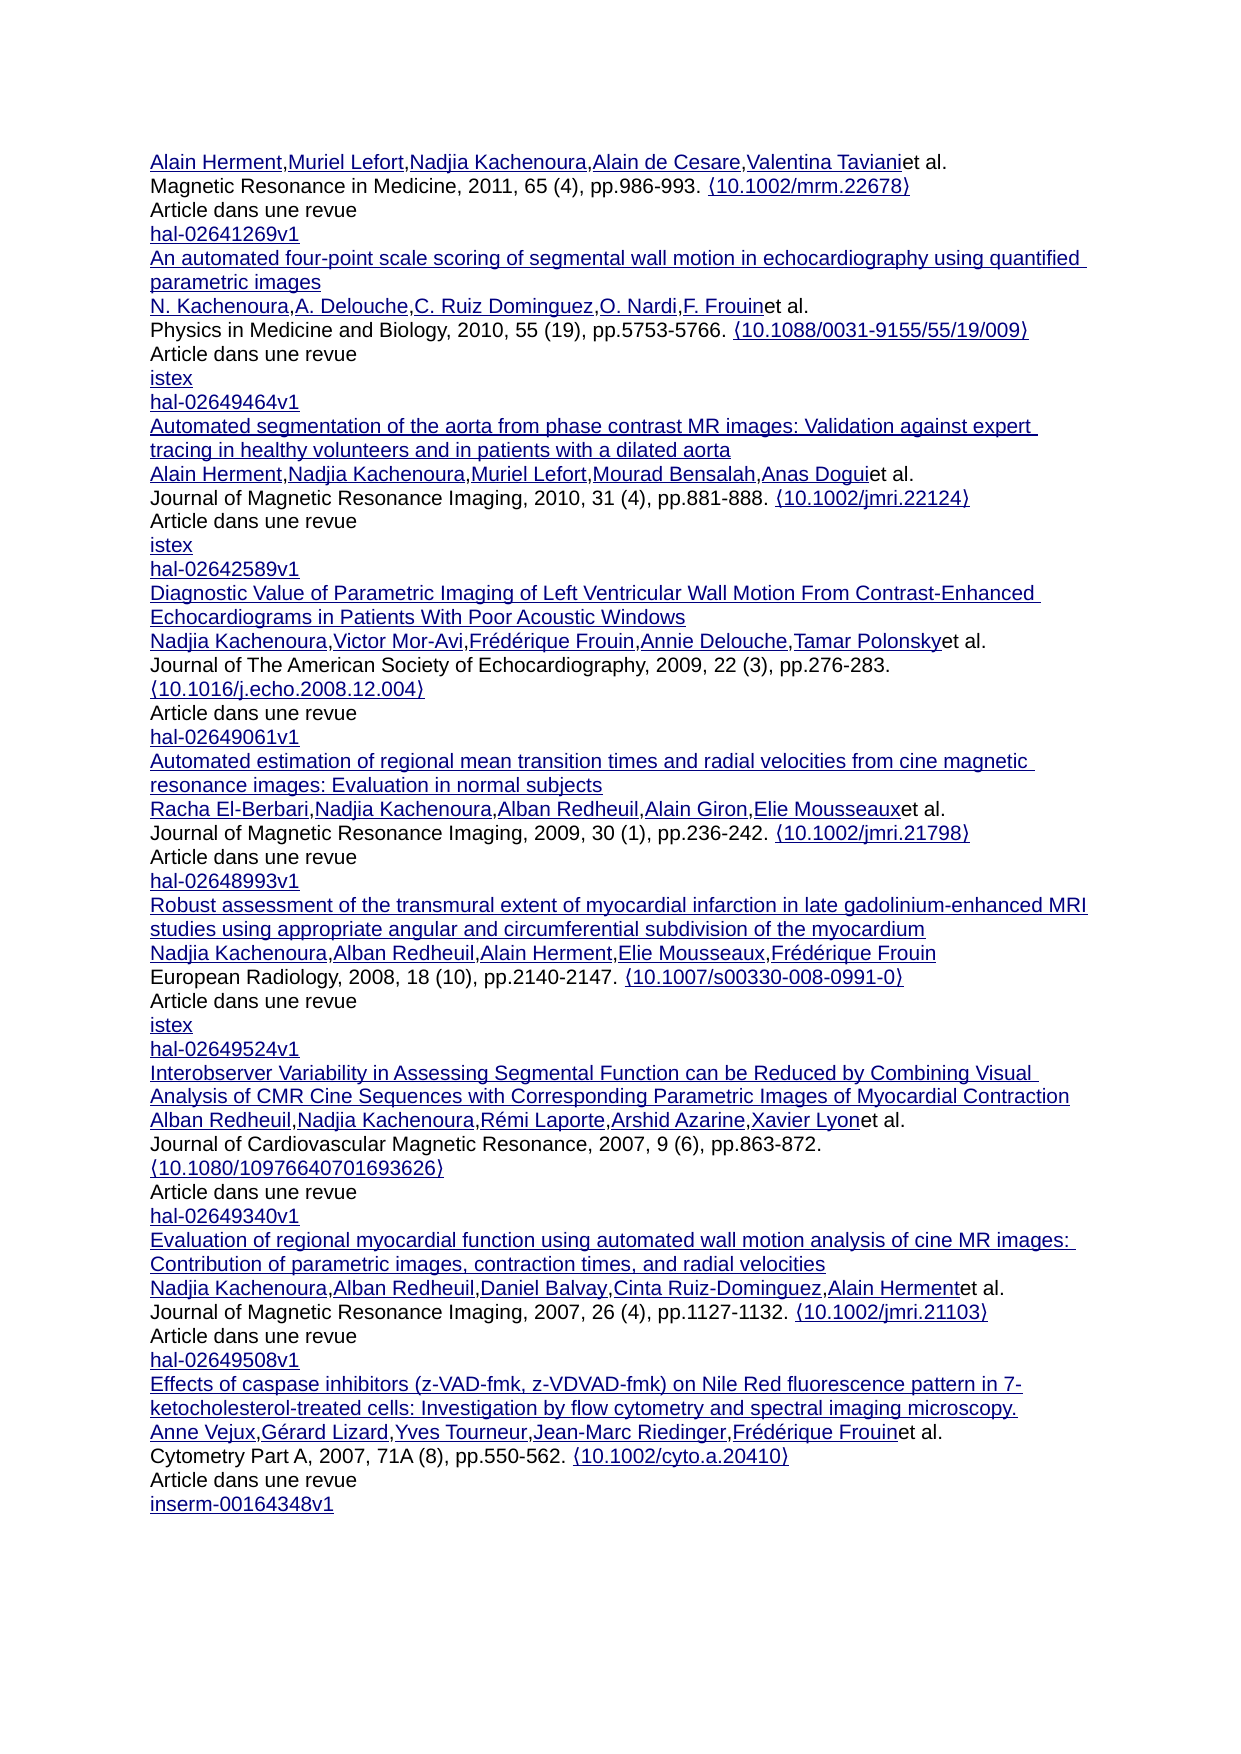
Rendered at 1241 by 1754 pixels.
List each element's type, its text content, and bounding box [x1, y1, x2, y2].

table_cell Interobserver Variability in Assessing Segmental Function can be Reduced by Combining Visual Analysis of CMR Cine Sequences with Corresponding Parametric Images of Myocardial Contraction Alban Redheuil,Nadjia Kachenoura,Rémi Laporte,Arshid Azarine,Xavier Lyonet al. Journal of Cardiovascular Magnetic Resonance, 2007, 9 (6), pp.863-872. ⟨10.1080/10976640701693626⟩ Article dans une revue hal-02649340v1 [150, 1060, 1090, 1228]
table_cell Robust assessment of the transmural extent of myocardial infarction in late gadolinium-enhanced MRI studies using appropriate angular and circumferential subdivision of the myocardium Nadjia Kachenoura,Alban Redheuil,Alain Herment,Elie Mousseaux,Frédérique Frouin European Radiology, 2008, 18 (10), pp.2140-2147. ⟨10.1007/s00330-008-0991-0⟩ Article dans une revue istex hal-02649524v1 [150, 893, 1090, 1060]
table_cell Effects of caspase inhibitors (z-VAD-fmk, z-VDVAD-fmk) on Nile Red fluorescence pattern in 7-ketocholesterol-treated cells: Investigation by flow cytometry and spectral imaging microscopy. Anne Vejux,Gérard Lizard,Yves Tourneur,Jean-Marc Riedinger,Frédérique Frouinet al. Cytometry Part A, 2007, 71A (8), pp.550-562. ⟨10.1002/cyto.a.20410⟩ Article dans une revue inserm-00164348v1 [150, 1372, 1090, 1516]
table_cell Alain Herment,Muriel Lefort,Nadjia Kachenoura,Alain de Cesare,Valentina Tavianiet al. Magnetic Resonance in Medicine, 2011, 65 (4), pp.986-993. ⟨10.1002/mrm.22678⟩ Article dans une revue hal-02641269v1 [150, 150, 1090, 246]
table_cell Automated estimation of regional mean transition times and radial velocities from cine magnetic resonance images: Evaluation in normal subjects Racha El-Berbari,Nadjia Kachenoura,Alban Redheuil,Alain Giron,Elie Mousseauxet al. Journal of Magnetic Resonance Imaging, 2009, 30 (1), pp.236-242. ⟨10.1002/jmri.21798⟩ Article dans une revue hal-02648993v1 [150, 749, 1090, 893]
table_cell Diagnostic Value of Parametric Imaging of Left Ventricular Wall Motion From Contrast-Enhanced Echocardiograms in Patients With Poor Acoustic Windows Nadjia Kachenoura,Victor Mor-Avi,Frédérique Frouin,Annie Delouche,Tamar Polonskyet al. Journal of The American Society of Echocardiography, 2009, 22 (3), pp.276-283. ⟨10.1016/j.echo.2008.12.004⟩ Article dans une revue hal-02649061v1 [150, 581, 1090, 749]
table_cell An automated four-point scale scoring of segmental wall motion in echocardiography using quantified parametric images N. Kachenoura,A. Delouche,C. Ruiz Dominguez,O. Nardi,F. Frouinet al. Physics in Medicine and Biology, 2010, 55 (19), pp.5753-5766. ⟨10.1088/0031-9155/55/19/009⟩ Article dans une revue istex hal-02649464v1 [150, 246, 1090, 413]
table_cell Automated segmentation of the aorta from phase contrast MR images: Validation against expert tracing in healthy volunteers and in patients with a dilated aorta Alain Herment,Nadjia Kachenoura,Muriel Lefort,Mourad Bensalah,Anas Doguiet al. Journal of Magnetic Resonance Imaging, 2010, 31 (4), pp.881-888. ⟨10.1002/jmri.22124⟩ Article dans une revue istex hal-02642589v1 [150, 414, 1090, 581]
table_cell Evaluation of regional myocardial function using automated wall motion analysis of cine MR images: Contribution of parametric images, contraction times, and radial velocities Nadjia Kachenoura,Alban Redheuil,Daniel Balvay,Cinta Ruiz-Dominguez,Alain Hermentet al. Journal of Magnetic Resonance Imaging, 2007, 26 (4), pp.1127-1132. ⟨10.1002/jmri.21103⟩ Article dans une revue hal-02649508v1 [150, 1228, 1090, 1372]
